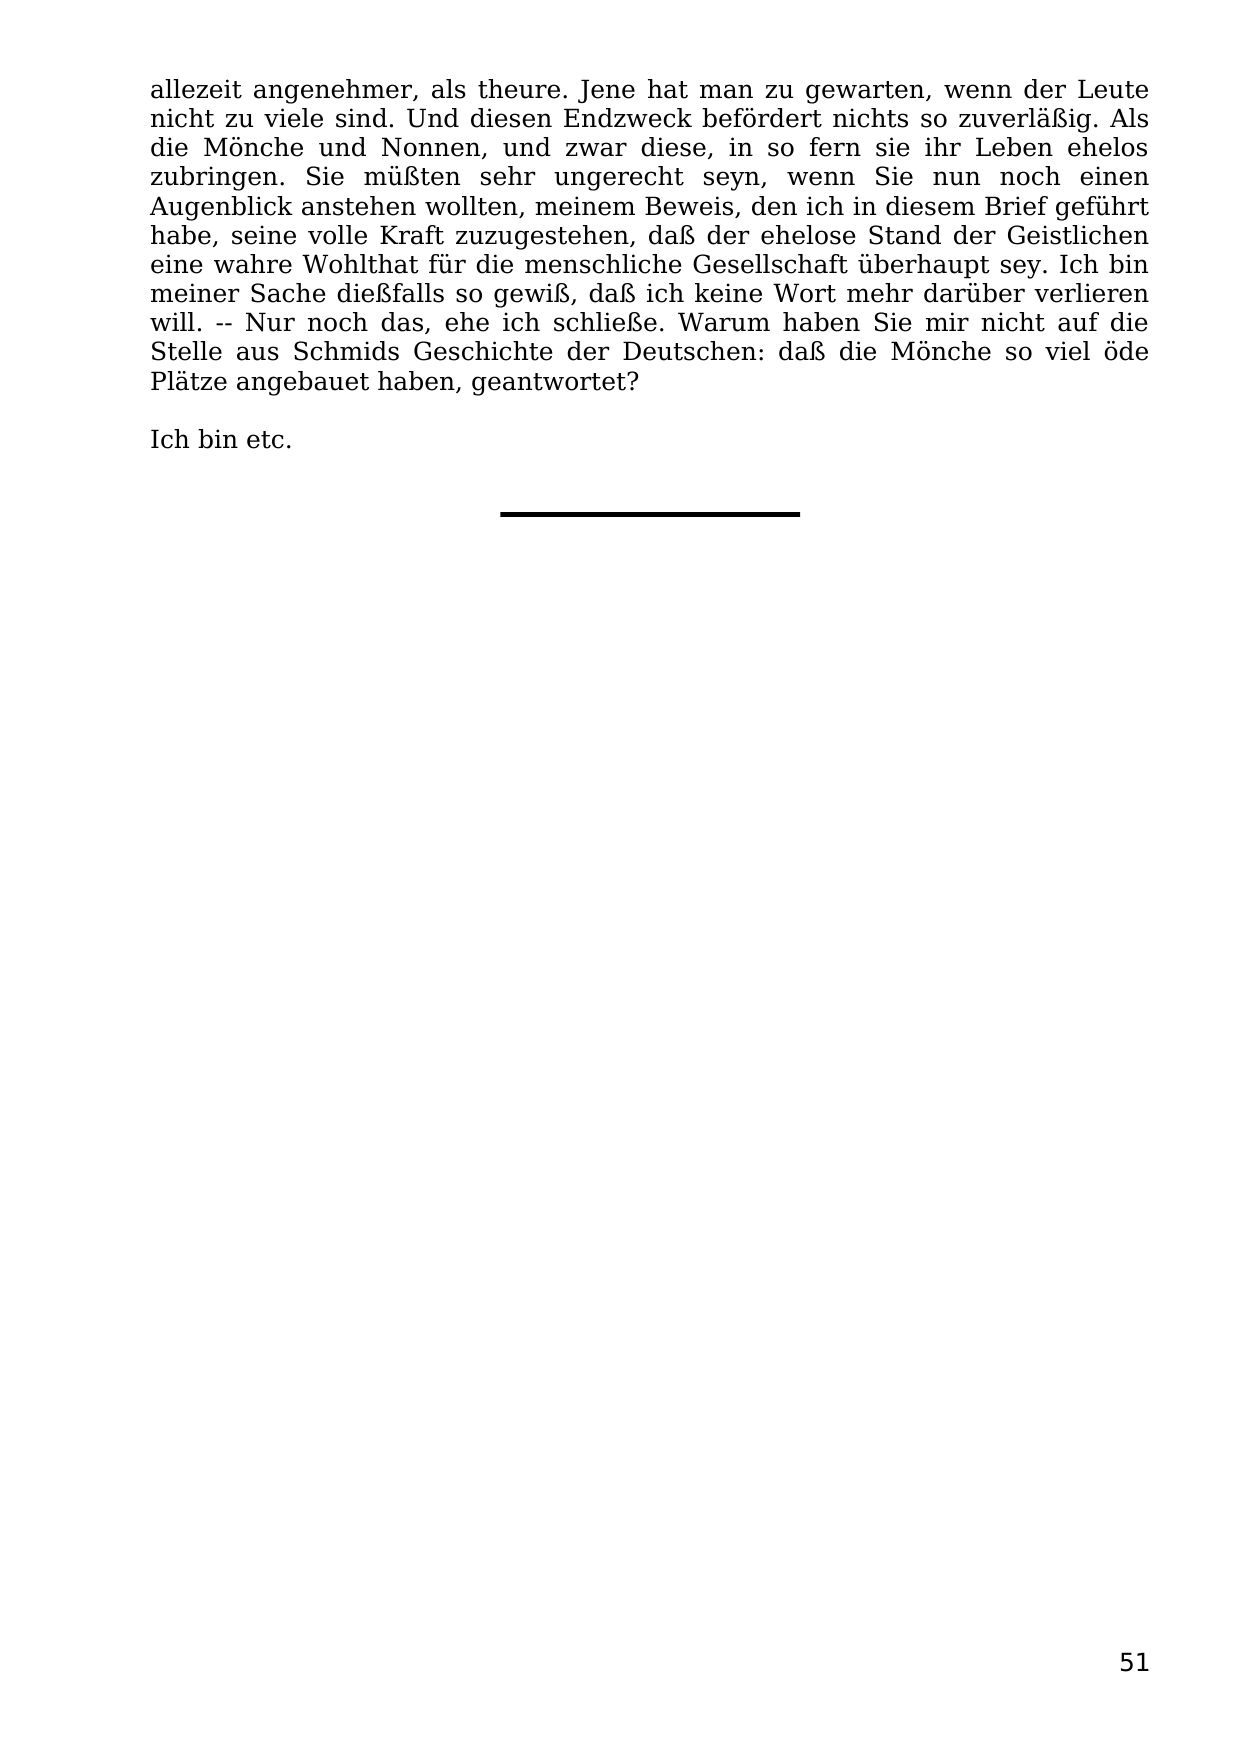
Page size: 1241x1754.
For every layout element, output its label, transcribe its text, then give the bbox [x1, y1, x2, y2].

text Ich bin etc. [150, 425, 1151, 454]
text allezeit angenehmer, als theure. Jene hat man zu gewarten, wenn der Leute nicht zu viele sind. Und diesen Endzweck befördert nichts so zuverläßig. Als die Mönche und Nonnen, und zwar diese, in so fern sie ihr Leben ehelos zubringen. Sie müßten sehr ungerecht seyn, wenn Sie nun noch einen Augenblick anstehen wollten, meinem Beweis, den ich in diesem Brief geführt habe, seine volle Kraft zuzugestehen, daß der ehelose Stand der Geistlichen eine wahre Wohlthat für die menschliche Gesellschaft überhaupt sey. Ich bin meiner Sache dießfalls so gewiß, daß ich keine Wort mehr darüber verlieren will. -- Nur noch das, ehe ich schließe. Warum haben Sie mir nicht auf die Stelle aus Schmids Geschichte der Deutschen: daß die Mönche so viel öde Plätze angebauet haben, geantwortet? [150, 75, 1151, 396]
picture [500, 512, 801, 517]
